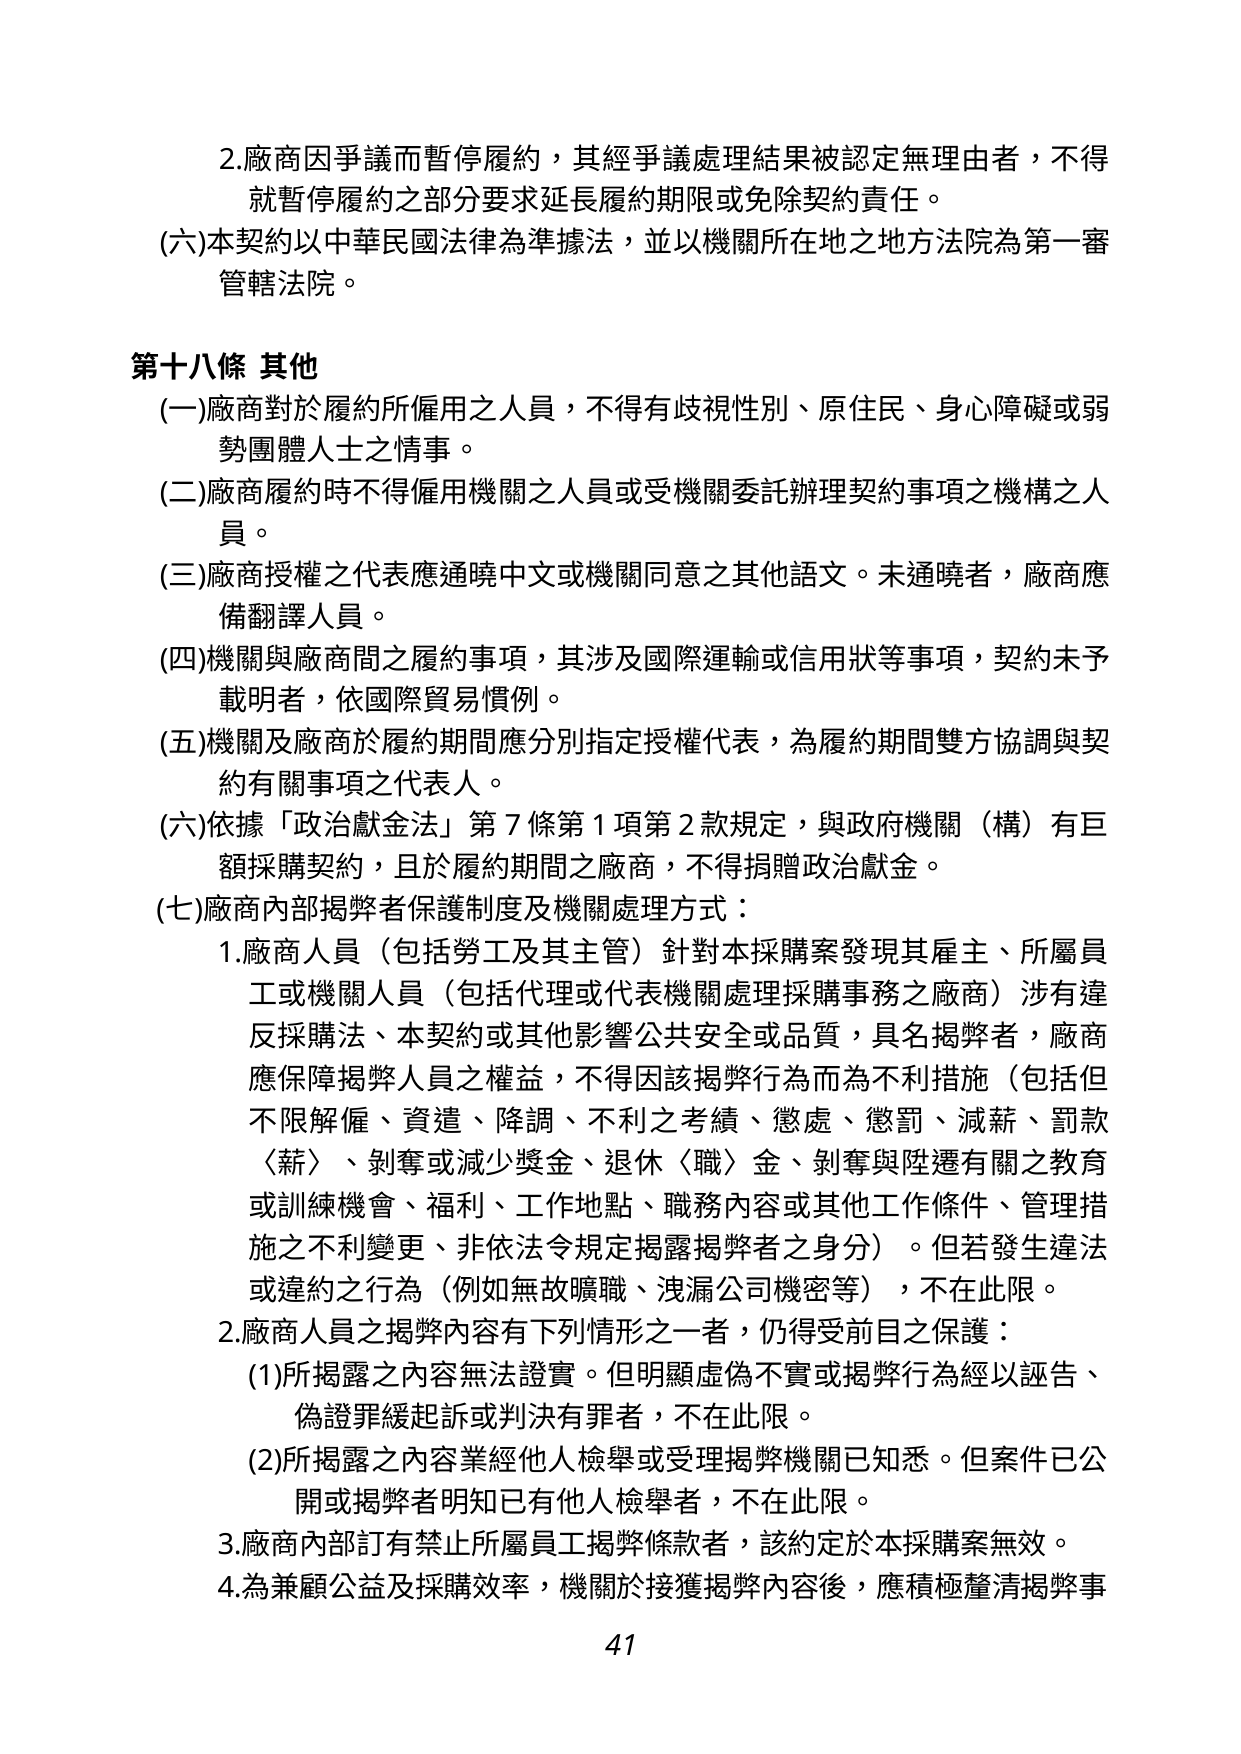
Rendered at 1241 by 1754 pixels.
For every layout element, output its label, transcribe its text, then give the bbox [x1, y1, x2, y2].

text 3.廠商內部訂有禁止所屬員工揭弊條款者，該約定於本採購案無效。 [217, 1521, 1110, 1563]
text (一)廠商對於履約所僱用之人員，不得有歧視性別、原住民、身心障礙或弱勢團體人士之情事。 [159, 386, 1110, 469]
text (七)廠商內部揭弊者保護制度及機關處理方式： [156, 886, 1110, 928]
text (二)廠商履約時不得僱用機關之人員或受機關委託辦理契約事項之機構之人員。 [159, 469, 1110, 552]
text 2.廠商因爭議而暫停履約，其經爭議處理結果被認定無理由者，不得就暫停履約之部分要求延長履約期限或免除契約責任。 [218, 136, 1110, 219]
text (2)所揭露之內容業經他人檢舉或受理揭弊機關已知悉。但案件已公開或揭弊者明知已有他人檢舉者，不在此限。 [248, 1436, 1110, 1521]
text 第十八條 其他 [130, 344, 1110, 386]
text (1)所揭露之內容無法證實。但明顯虛偽不實或揭弊行為經以誣告、偽證罪緩起訴或判決有罪者，不在此限。 [248, 1351, 1110, 1436]
text 4.為兼顧公益及採購效率，機關於接獲揭弊內容後，應積極釐清揭弊事 [217, 1563, 1110, 1606]
text (三)廠商授權之代表應通曉中文或機關同意之其他語文。未通曉者，廠商應備翻譯人員。 [159, 552, 1110, 636]
text (四)機關與廠商間之履約事項，其涉及國際運輸或信用狀等事項，契約未予載明者，依國際貿易慣例。 [159, 636, 1110, 719]
text (六)依據「政治獻金法」第7條第1項第2款規定，與政府機關（構）有巨額採購契約，且於履約期間之廠商，不得捐贈政治獻金。 [159, 802, 1110, 886]
text (六)本契約以中華民國法律為準據法，並以機關所在地之地方法院為第一審管轄法院。 [159, 219, 1110, 302]
text 1.廠商人員（包括勞工及其主管）針對本採購案發現其雇主、所屬員工或機關人員（包括代理或代表機關處理採購事務之廠商）涉有違反採購法、本契約或其他影響公共安全或品質，具名揭弊者，廠商應保障揭弊人員之權益，不得因該揭弊行為而為不利措施（包括但不限解僱、資遣、降調、不利之考績、懲處、懲罰、減薪、罰款〈薪〉、剝奪或減少獎金、退休〈職〉金、剝奪與陞遷有關之教育或訓練機會、福利、工作地點、職務內容或其他工作條件、管理措施之不利變更、非依法令規定揭露揭弊者之身分）。但若發生違法或違約之行為（例如無故曠職、洩漏公司機密等），不在此限。 [217, 928, 1110, 1309]
text (五)機關及廠商於履約期間應分別指定授權代表，為履約期間雙方協調與契約有關事項之代表人。 [159, 719, 1110, 802]
text 2.廠商人員之揭弊內容有下列情形之一者，仍得受前目之保護： [217, 1309, 1110, 1351]
